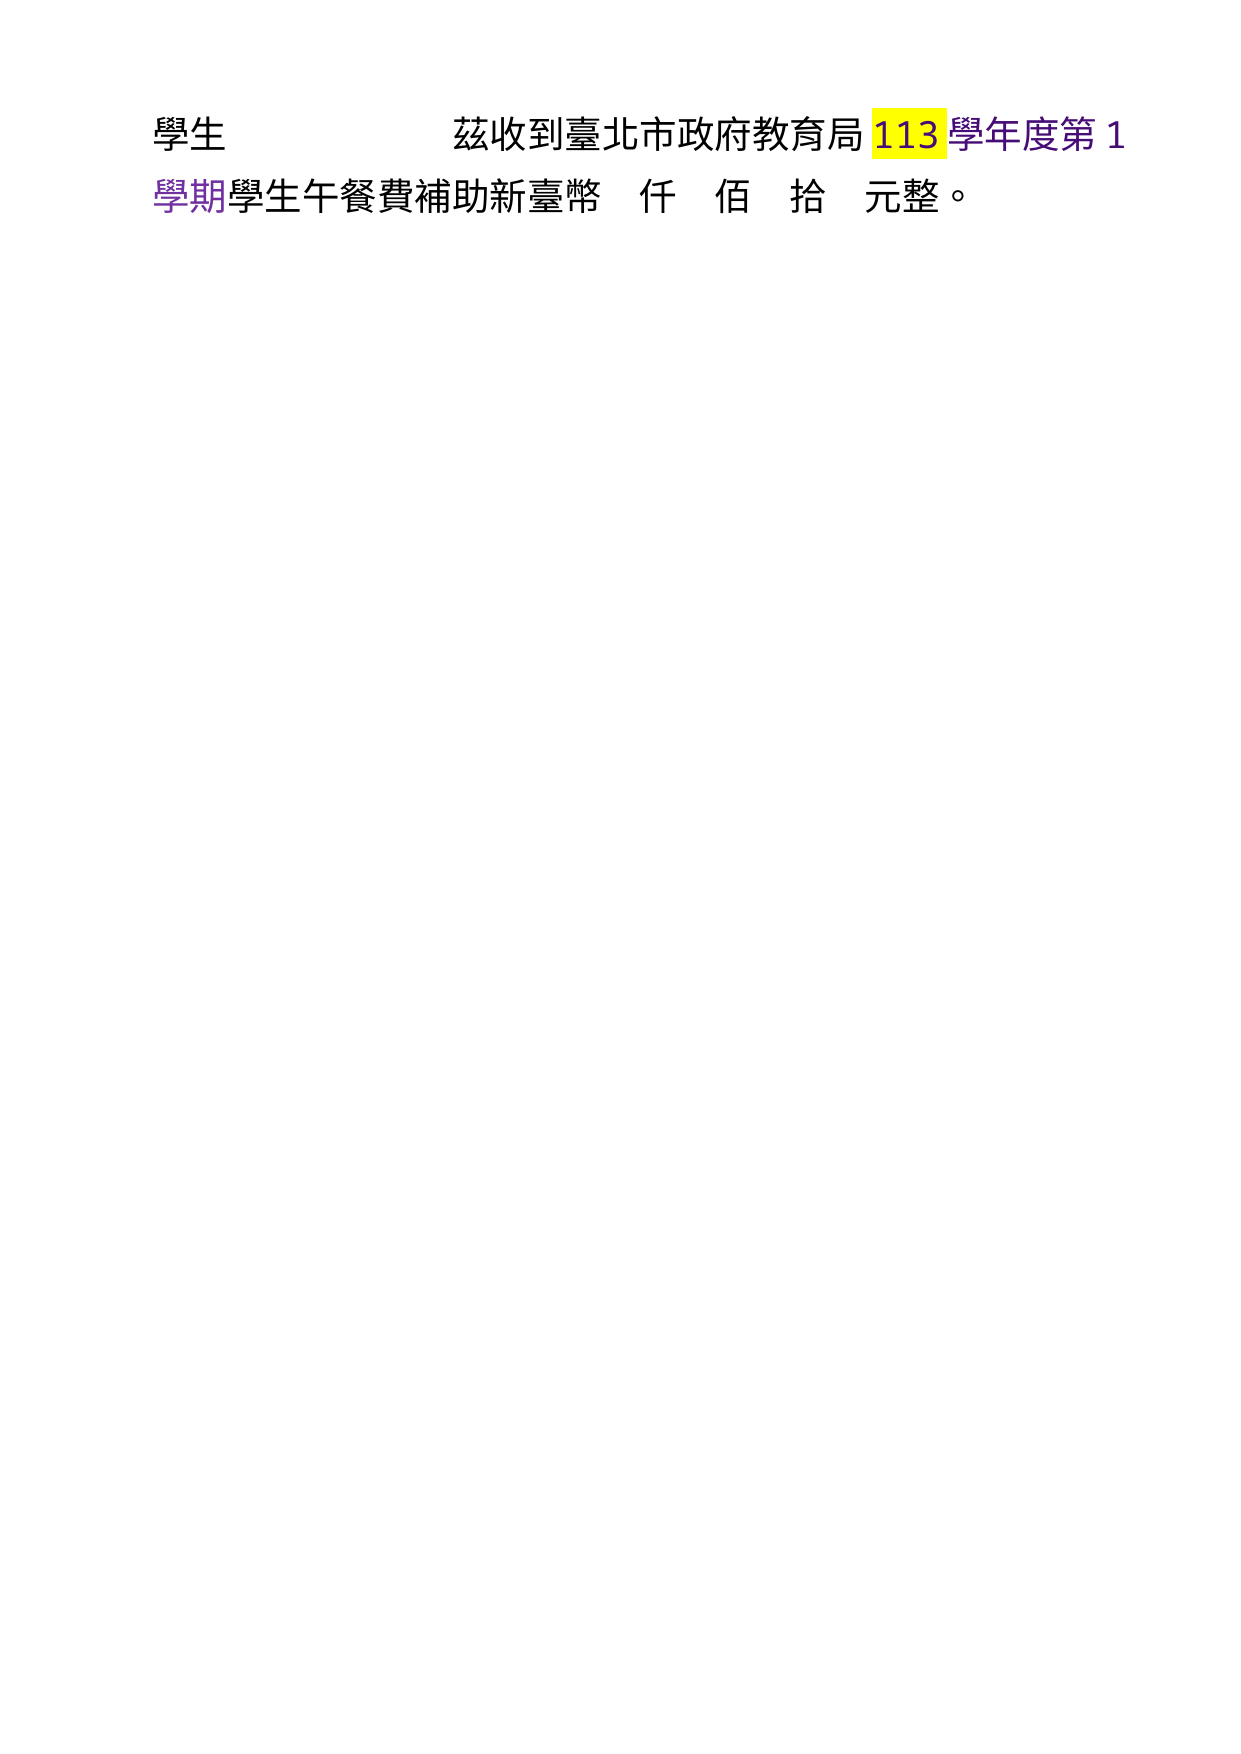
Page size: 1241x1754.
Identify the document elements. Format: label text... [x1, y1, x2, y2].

text 學生 茲收到臺北市政府教育局113學年度第1學期學生午餐費補助新臺幣 仟 佰 拾 元整。 [152, 90, 1139, 215]
